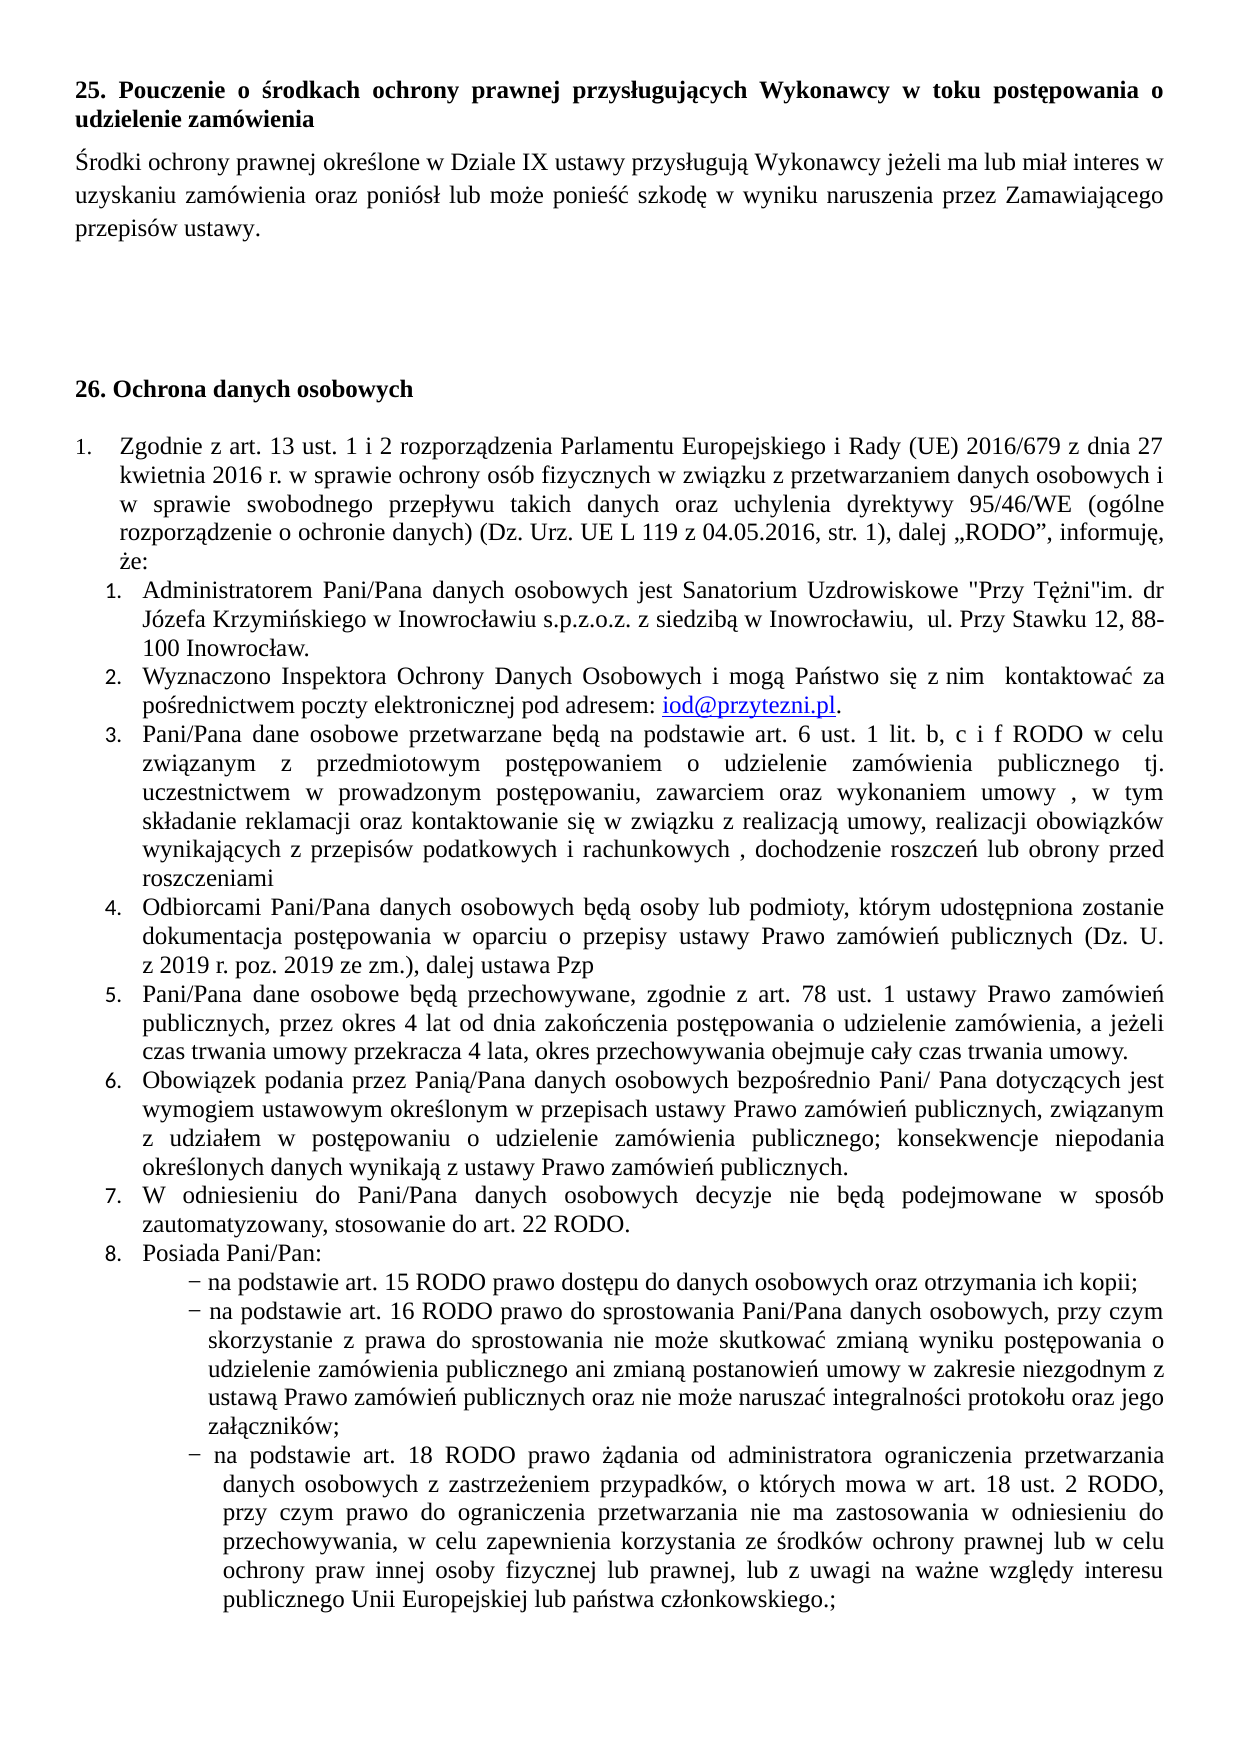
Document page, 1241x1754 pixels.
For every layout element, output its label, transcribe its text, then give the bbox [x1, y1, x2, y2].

list Administratorem Pani/Pana danych osobowych jest Sanatorium Uzdrowiskowe "Przy Tężni"im. dr Józefa Krzymińskiego w Inowrocławiu s.p.z.o.z. z siedzibą w Inowrocławiu, ul. Przy Stawku 12, 88-100 Inowrocław. [104, 575, 1165, 661]
text − na podstawie art. 18 RODO prawo żądania od administratora ograniczenia przetwarzania danych osobowych z zastrzeżeniem przypadków, o których mowa w art. 18 ust. 2 RODO, przy czym prawo do ograniczenia przetwarzania nie ma zastosowania w odniesieniu do przechowywania, w celu zapewnienia korzystania ze środków ochrony prawnej lub w celu ochrony praw innej osoby fizycznej lub prawnej, lub z uwagi na ważne względy interesu publicznego Unii Europejskiej lub państwa członkowskiego.; [187, 1440, 1165, 1612]
text 26. Ochrona danych osobowych [75, 374, 1165, 402]
list W odniesieniu do Pani/Pana danych osobowych decyzje nie będą podejmowane w sposób zautomatyzowany, stosowanie do art. 22 RODO. [104, 1181, 1165, 1238]
list Wyznaczono Inspektora Ochrony Danych Osobowych i mogą Państwo się z nim kontaktować za pośrednictwem poczty elektronicznej pod adresem: iod@przytezni.pl. [104, 661, 1165, 719]
list Odbiorcami Pani/Pana danych osobowych będą osoby lub podmioty, którym udostępniona zostanie dokumentacja postępowania w oparciu o przepisy ustawy Prawo zamówień publicznych (Dz. U. z 2019 r. poz. 2019 ze zm.), dalej ustawa Pzp [104, 892, 1165, 979]
text − na podstawie art. 16 RODO prawo do sprostowania Pani/Pana danych osobowych, przy czym skorzystanie z prawa do sprostowania nie może skutkować zmianą wyniku postępowania o udzielenie zamówienia publicznego ani zmianą postanowień umowy w zakresie niezgodnym z ustawą Prawo zamówień publicznych oraz nie może naruszać integralności protokołu oraz jego załączników; [187, 1296, 1165, 1440]
list Zgodnie z art. 13 ust. 1 i 2 rozporządzenia Parlamentu Europejskiego i Rady (UE) 2016/679 z dnia 27 kwietnia 2016 r. w sprawie ochrony osób fizycznych w związku z przetwarzaniem danych osobowych i w sprawie swobodnego przepływu takich danych oraz uchylenia dyrektywy 95/46/WE (ogólne rozporządzenie o ochronie danych) (Dz. Urz. UE L 119 z 04.05.2016, str. 1), dalej „RODO”, informuję, że: [75, 431, 1165, 575]
list Pani/Pana dane osobowe przetwarzane będą na podstawie art. 6 ust. 1 lit. b, c i f RODO w celu związanym z przedmiotowym postępowaniem o udzielenie zamówienia publicznego tj. uczestnictwem w prowadzonym postępowaniu, zawarciem oraz wykonaniem umowy , w tym składanie reklamacji oraz kontaktowanie się w związku z realizacją umowy, realizacji obowiązków wynikających z przepisów podatkowych i rachunkowych , dochodzenie roszczeń lub obrony przed roszczeniami [104, 719, 1165, 892]
list Pani/Pana dane osobowe będą przechowywane, zgodnie z art. 78 ust. 1 ustawy Prawo zamówień publicznych, przez okres 4 lat od dnia zakończenia postępowania o udzielenie zamówienia, a jeżeli czas trwania umowy przekracza 4 lata, okres przechowywania obejmuje cały czas trwania umowy. [104, 979, 1165, 1065]
text 25. Pouczenie o środkach ochrony prawnej przysługujących Wykonawcy w toku postępowania o udzielenie zamówienia [75, 75, 1165, 132]
list Posiada Pani/Pan: [104, 1238, 1165, 1267]
list Obowiązek podania przez Panią/Pana danych osobowych bezpośrednio Pani/ Pana dotyczących jest wymogiem ustawowym określonym w przepisach ustawy Prawo zamówień publicznych, związanym z udziałem w postępowaniu o udzielenie zamówienia publicznego; konsekwencje niepodania określonych danych wynikają z ustawy Prawo zamówień publicznych. [104, 1065, 1165, 1181]
text Środki ochrony prawnej określone w Dziale IX ustawy przysługują Wykonawcy jeżeli ma lub miał interes w uzyskaniu zamówienia oraz poniósł lub może ponieść szkodę w wyniku naruszenia przez Zamawiającego przepisów ustawy. [75, 147, 1165, 242]
text − na podstawie art. 15 RODO prawo dostępu do danych osobowych oraz otrzymania ich kopii; [187, 1267, 1165, 1296]
